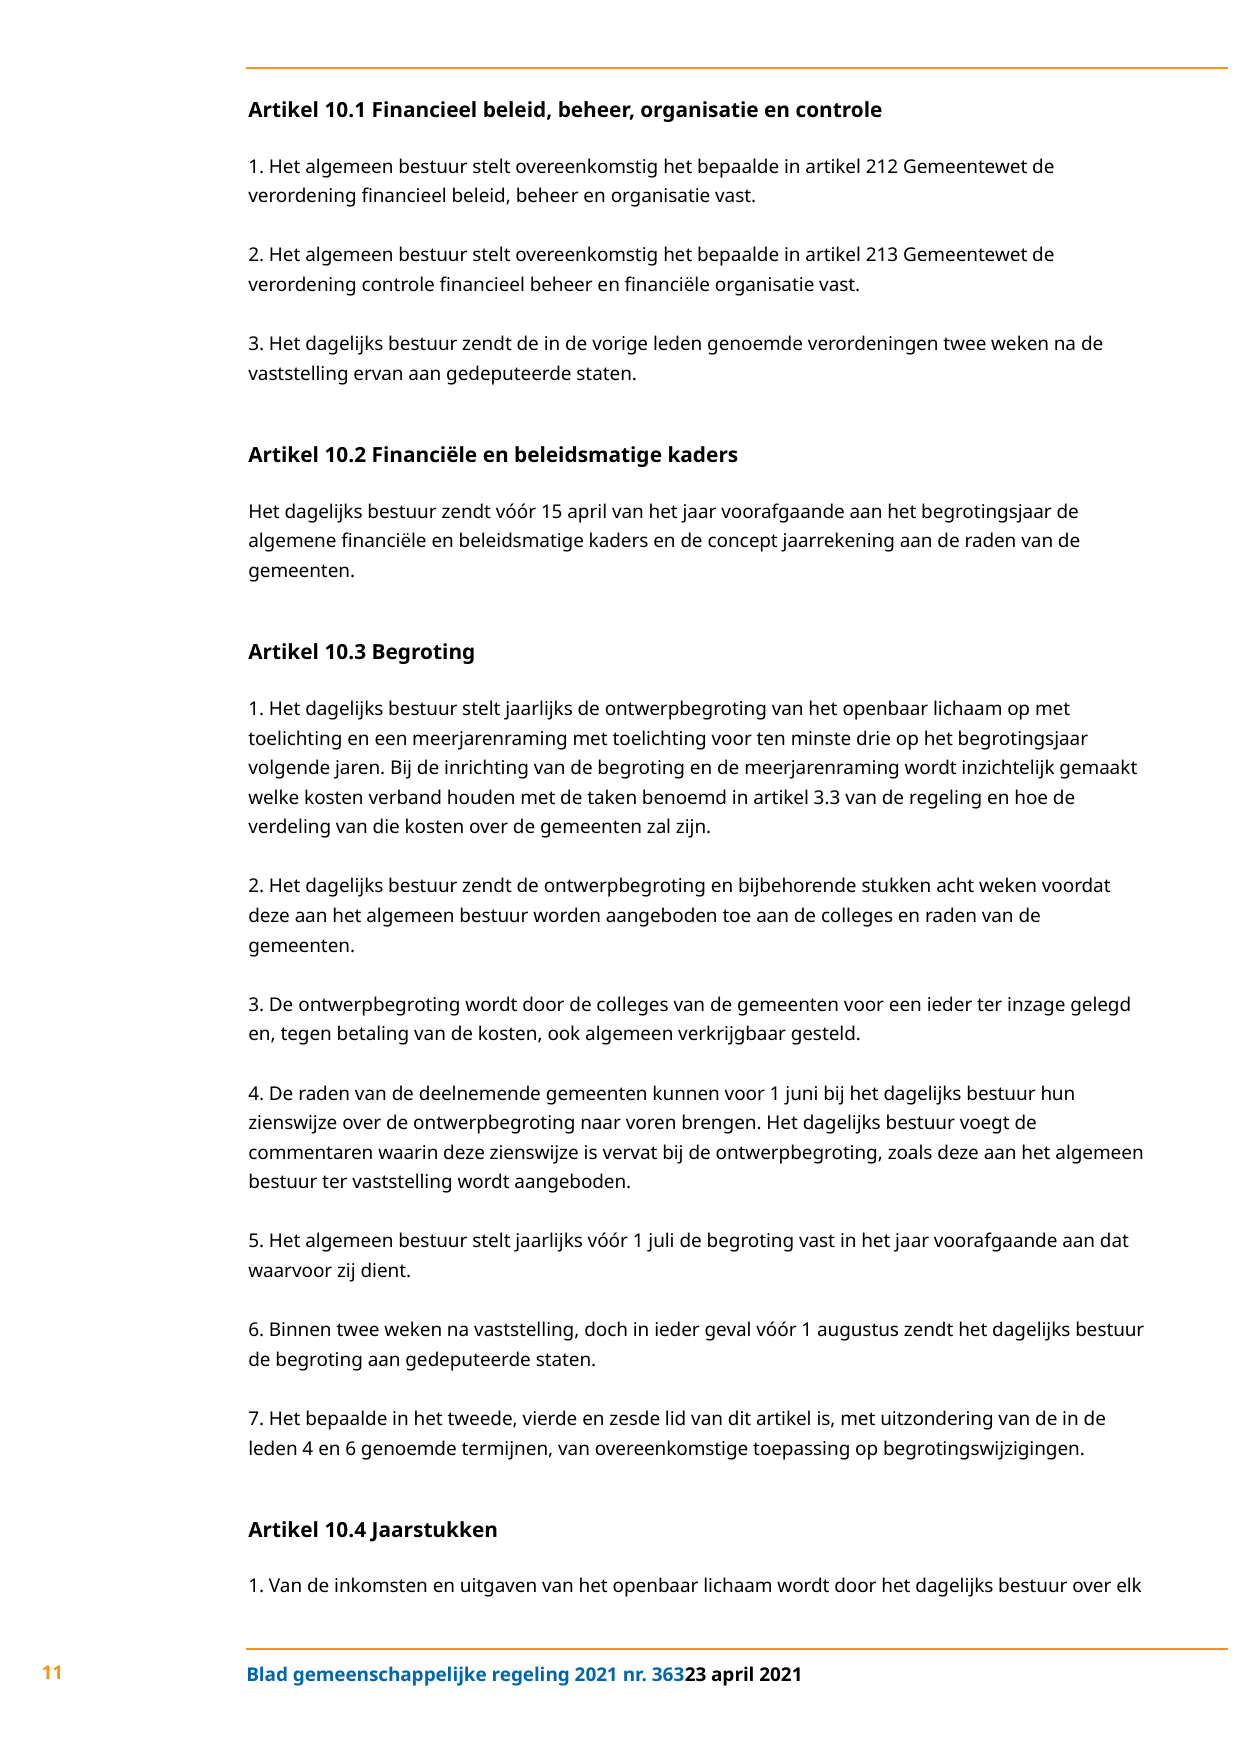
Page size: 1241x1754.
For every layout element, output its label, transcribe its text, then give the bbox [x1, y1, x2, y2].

text Het dagelijks bestuur zendt vóór 15 april van het jaar voorafgaande aan het begrotingsjaar de algemene financiële en beleidsmatige kaders en de concept jaarrekening aan de raden van de gemeenten. [248, 498, 1152, 583]
text Artikel 10.1 Financieel beleid, beheer, organisatie en controle [248, 95, 1152, 123]
text Artikel 10.3 Begroting [248, 637, 1152, 666]
text 4. De raden van de deelnemende gemeenten kunnen voor 1 juni bij het dagelijks bestuur hun zienswijze over de ontwerpbegroting naar voren brengen. Het dagelijks bestuur voegt de commentaren waarin deze zienswijze is vervat bij de ontwerpbegroting, zoals deze aan het algemeen bestuur ter vaststelling wordt aangeboden. [248, 1080, 1152, 1194]
text 2. Het algemeen bestuur stelt overeenkomstig het bepaalde in artikel 213 Gemeentewet de verordening controle financieel beheer en financiële organisatie vast. [248, 242, 1152, 297]
text 7. Het bepaalde in het tweede, vierde en zesde lid van dit artikel is, met uitzondering van de in de leden 4 en 6 genoemde termijnen, van overeenkomstige toepassing op begrotingswijzigingen. [248, 1405, 1152, 1460]
picture [41, 47, 231, 172]
text 3. Het dagelijks bestuur zendt de in de vorige leden genoemde verordeningen twee weken na de vaststelling ervan aan gedeputeerde staten. [248, 330, 1152, 386]
text Artikel 10.2 Financiële en beleidsmatige kaders [248, 440, 1152, 468]
text Artikel 10.4 Jaarstukken [248, 1515, 1152, 1543]
text 1. Van de inkomsten en uitgaven van het openbaar lichaam wordt door het dagelijks bestuur over elk [248, 1573, 1152, 1598]
text 3. De ontwerpbegroting wordt door de colleges van de gemeenten voor een ieder ter inzage gelegd en, tegen betaling van de kosten, ook algemeen verkrijgbaar gesteld. [248, 991, 1152, 1046]
text 2. Het dagelijks bestuur zendt de ontwerpbegroting en bijbehorende stukken acht weken voordat deze aan het algemeen bestuur worden aangeboden toe aan de colleges en raden van de gemeenten. [248, 873, 1152, 957]
text 5. Het algemeen bestuur stelt jaarlijks vóór 1 juli de begroting vast in het jaar voorafgaande aan dat waarvoor zij dient. [248, 1228, 1152, 1283]
text 1. Het dagelijks bestuur stelt jaarlijks de ontwerpbegroting van het openbaar lichaam op met toelichting en een meerjarenraming met toelichting voor ten minste drie op het begrotingsjaar volgende jaren. Bij de inrichting van de begroting en de meerjarenraming wordt inzichtelijk gemaakt welke kosten verband houden met de taken benoemd in artikel 3.3 van de regeling en hoe de verdeling van die kosten over de gemeenten zal zijn. [248, 695, 1152, 839]
text 6. Binnen twee weken na vaststelling, doch in ieder geval vóór 1 augustus zendt het dagelijks bestuur de begroting aan gedeputeerde staten. [248, 1316, 1152, 1372]
text 1. Het algemeen bestuur stelt overeenkomstig het bepaalde in artikel 212 Gemeentewet de verordening financieel beleid, beheer en organisatie vast. [248, 153, 1152, 208]
